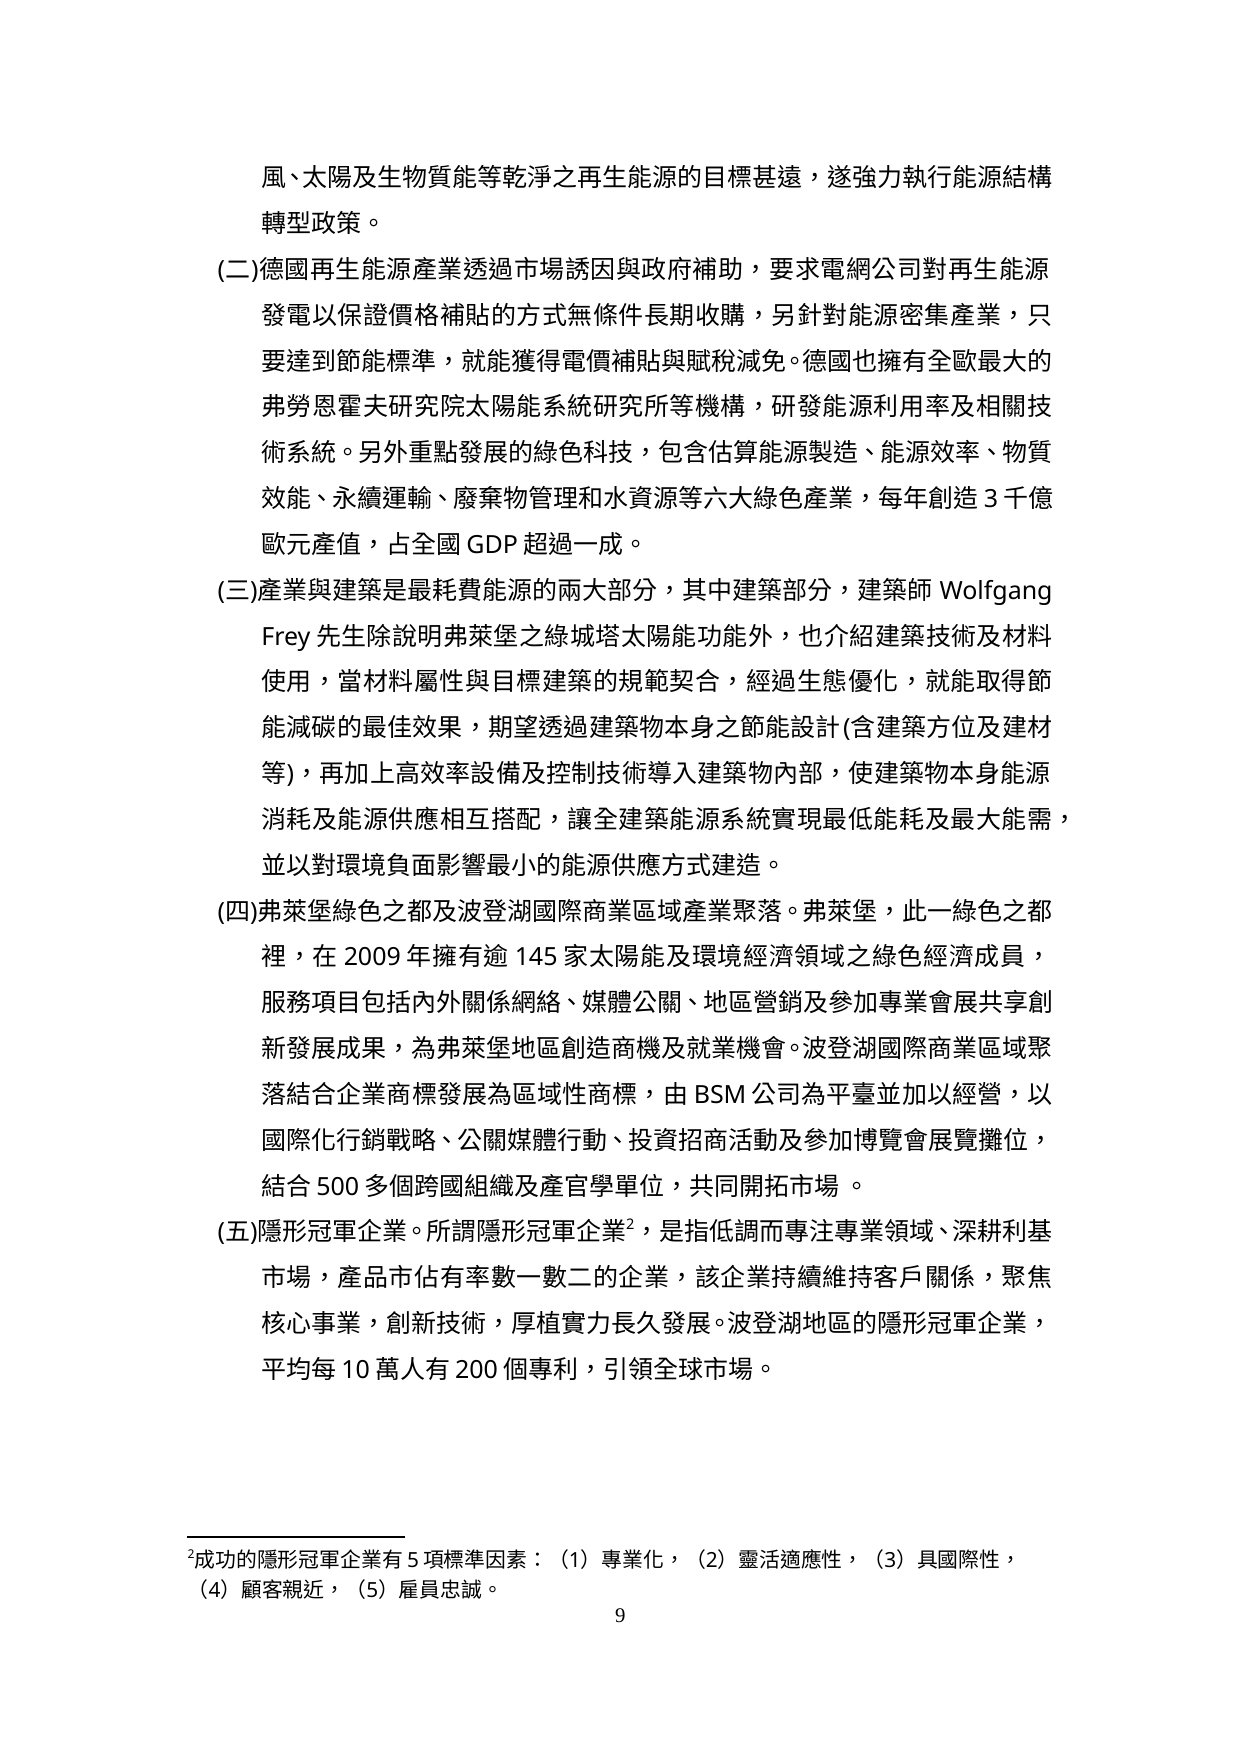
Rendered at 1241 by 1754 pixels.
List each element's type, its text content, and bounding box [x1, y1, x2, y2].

text (五)隱形冠軍企業。所謂隱形冠軍企業，是指低調而專注專業領域、深耕利基市場，產品市佔有率數一數二的企業，該企業持續維持客戶關係，聚焦核心事業，創新技術，厚植實力長久發展。波登湖地區的隱形冠軍企業，平均每10萬人有200個專利，引領全球市場。 [217, 1204, 1053, 1387]
text (一)德國GDP在歐盟排名第一，是世界第四大經濟體，身為工業科技大國，必然耗用大量的初級能源，根據康大Gantefor教授的統計數據，德國2013年消耗的初級能源就高達80%，距離2050年全國80%電源來自水、風、太陽及生物質能等乾淨之再生能源的目標甚遠，遂強力執行能源結構轉型政策。 [217, 150, 1053, 242]
text (二)德國再生能源產業透過市場誘因與政府補助，要求電網公司對再生能源發電以保證價格補貼的方式無條件長期收購，另針對能源密集產業，只要達到節能標準，就能獲得電價補貼與賦稅減免。德國也擁有全歐最大的弗勞恩霍夫研究院太陽能系統研究所等機構，研發能源利用率及相關技術系統。另外重點發展的綠色科技，包含估算能源製造、能源效率、物質效能、永續運輸、廢棄物管理和水資源等六大綠色產業，每年創造3千億歐元產值，占全國GDP超過一成。 [217, 242, 1053, 562]
text 成功的隱形冠軍企業有5項標準因素：（1）專業化，（2）靈活適應性，（3）具國際性，（4）顧客親近，（5）雇員忠誠。 [187, 1543, 1053, 1604]
text (四)弗萊堡綠色之都及波登湖國際商業區域產業聚落。弗萊堡，此一綠色之都裡，在2009年擁有逾145家太陽能及環境經濟領域之綠色經濟成員，服務項目包括內外關係網絡、媒體公關、地區營銷及參加專業會展共享創新發展成果，為弗萊堡地區創造商機及就業機會。波登湖國際商業區域聚落結合企業商標發展為區域性商標，由BSM公司為平臺並加以經營，以國際化行銷戰略、公關媒體行動、投資招商活動及參加博覽會展覽攤位，結合500多個跨國組織及產官學單位，共同開拓市場 。 [217, 883, 1053, 1204]
text (三)產業與建築是最耗費能源的兩大部分，其中建築部分，建築師Wolfgang Frey先生除說明弗萊堡之綠城塔太陽能功能外，也介紹建築技術及材料使用，當材料屬性與目標建築的規範契合，經過生態優化，就能取得節能減碳的最佳效果，期望透過建築物本身之節能設計(含建築方位及建材等)，再加上高效率設備及控制技術導入建築物內部，使建築物本身能源消耗及能源供應相互搭配，讓全建築能源系統實現最低能耗及最大能需，並以對環境負面影響最小的能源供應方式建造。 [217, 562, 1053, 883]
